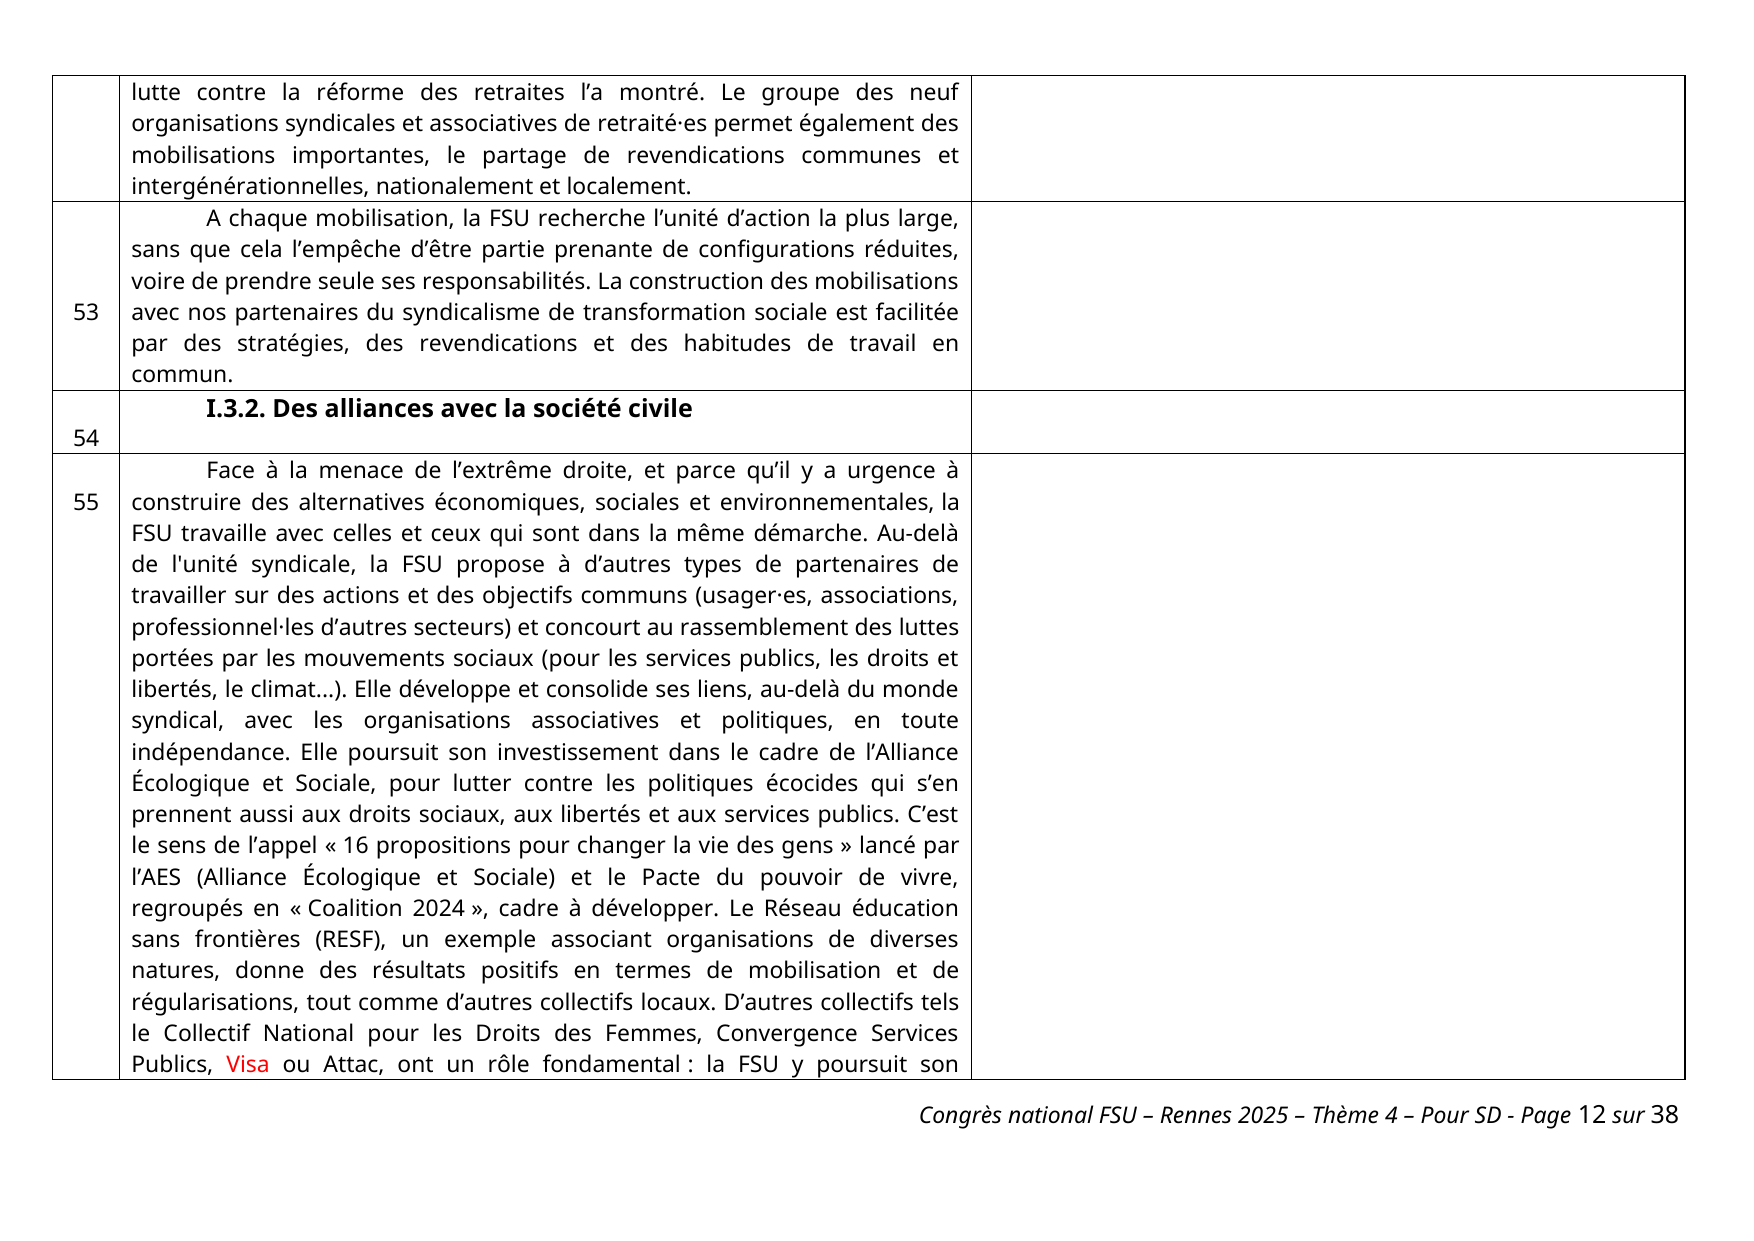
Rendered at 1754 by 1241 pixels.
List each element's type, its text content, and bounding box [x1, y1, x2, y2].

table_cell [972, 76, 1684, 201]
table_cell [53, 76, 119, 201]
table_cell Face à la menace de l’extrême droite, et parce qu’il y a urgence à construire des alternatives économiques, sociales et environnementales, la FSU travaille avec celles et ceux qui sont dans la même démarche. Au-delà de l'unité syndicale, la FSU propose à d’autres types de partenaires de travailler sur des actions et des objectifs communs (usager·es, associations, professionnel·les d’autres secteurs) et concourt au rassemblement des luttes portées par les mouvements sociaux (pour les services publics, les droits et libertés, le climat...). Elle développe et consolide ses liens, au-delà du monde syndical, avec les organisations associatives et politiques, en toute indépendance. Elle poursuit son investissement dans le cadre de l’Alliance Écologique et Sociale, pour lutter contre les politiques écocides qui s’en prennent aussi aux droits sociaux, aux libertés et aux services publics. C’est le sens de l’appel « 16 propositions pour changer la vie des gens » lancé par l’AES (Alliance Écologique et Sociale) et le Pacte du pouvoir de vivre, regroupés en « Coalition 2024 », cadre à développer. Le Réseau éducation sans frontières (RESF), un exemple associant organisations de diverses natures, donne des résultats positifs en termes de mobilisation et de régularisations, tout comme d’autres collectifs locaux. D’autres collectifs tels le Collectif National pour les Droits des Femmes, Convergence Services Publics, Visa ou Attac, ont un rôle fondamental : la FSU y poursuit son [120, 454, 971, 1079]
table_cell I.3.2. Des alliances avec la société civile [120, 391, 971, 453]
table_cell 54 [53, 391, 119, 453]
table_cell lutte contre la réforme des retraites l’a montré. Le groupe des neuf organisations syndicales et associatives de retraité·es permet également des mobilisations importantes, le partage de revendications communes et intergénérationnelles, nationalement et localement. [120, 76, 971, 201]
table_cell [972, 202, 1684, 389]
table_cell [972, 391, 1684, 453]
table_cell A chaque mobilisation, la FSU recherche l’unité d’action la plus large, sans que cela l’empêche d’être partie prenante de configurations réduites, voire de prendre seule ses responsabilités. La construction des mobilisations avec nos partenaires du syndicalisme de transformation sociale est facilitée par des stratégies, des revendications et des habitudes de travail en commun. [120, 202, 971, 389]
table_cell 53 [53, 202, 119, 389]
table_cell 55 [53, 454, 119, 1079]
table_cell [972, 454, 1684, 1079]
